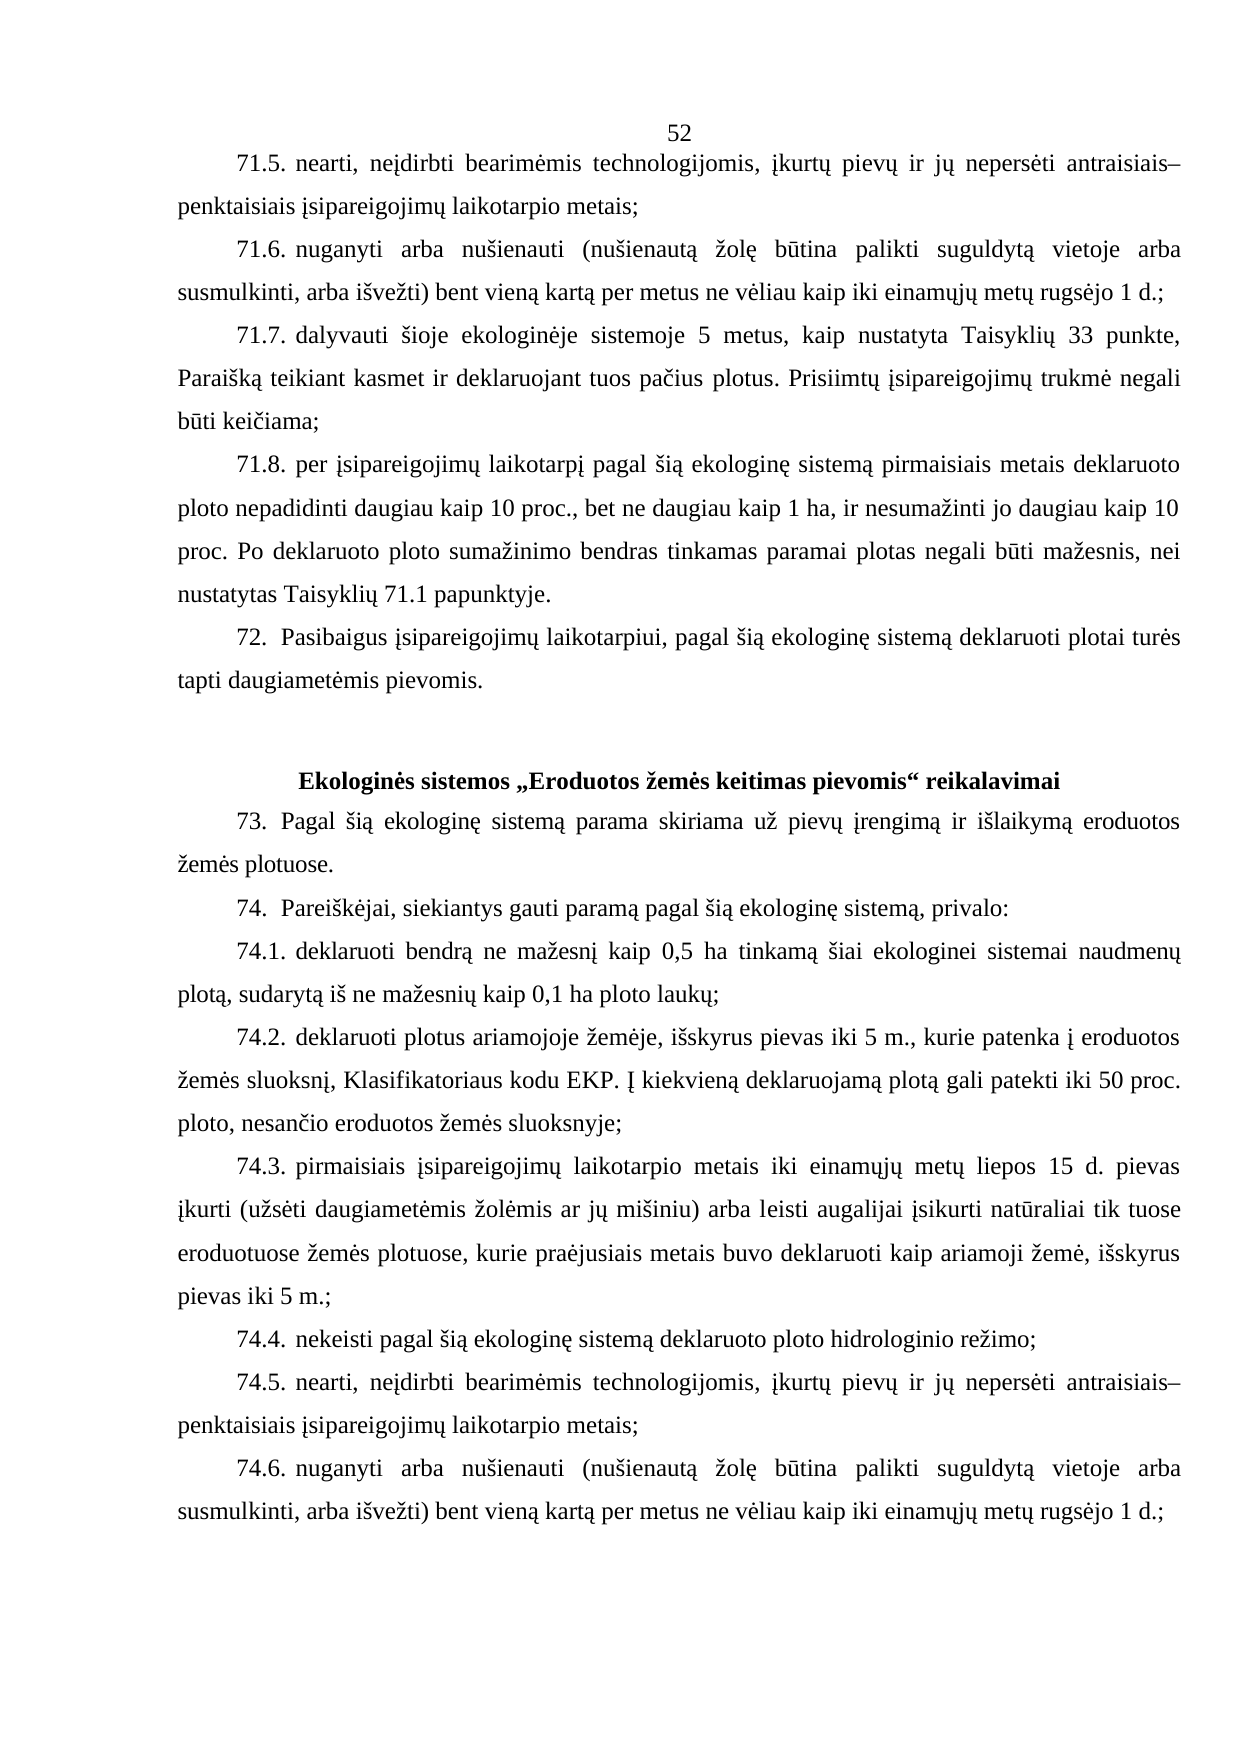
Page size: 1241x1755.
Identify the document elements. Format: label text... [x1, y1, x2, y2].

text 71.6. nuganyti arba nušienauti (nušienautą žolę būtina palikti suguldytą vietoje arba susmulkinti, arba išvežti) bent vieną kartą per metus ne vėliau kaip iki einamųjų metų rugsėjo 1 d.; [177, 234, 1181, 306]
text 74. Pareiškėjai, siekiantys gauti paramą pagal šią ekologinę sistemą, privalo: [177, 893, 1181, 921]
text 71.5. nearti, neįdirbti bearimėmis technologijomis, įkurtų pievų ir jų nepersėti antraisiais–penktaisiais įsipareigojimų laikotarpio metais; [177, 148, 1181, 219]
text 74.1. deklaruoti bendrą ne mažesnį kaip 0,5 ha tinkamą šiai ekologinei sistemai naudmenų plotą, sudarytą iš ne mažesnių kaip 0,1 ha ploto laukų; [177, 936, 1181, 1008]
text 74.6. nuganyti arba nušienauti (nušienautą žolę būtina palikti suguldytą vietoje arba susmulkinti, arba išvežti) bent vieną kartą per metus ne vėliau kaip iki einamųjų metų rugsėjo 1 d.; [177, 1453, 1181, 1525]
text 73. Pagal šią ekologinę sistemą parama skiriama už pievų įrengimą ir išlaikymą eroduotos žemės plotuose. [177, 806, 1181, 878]
text 71.8. per įsipareigojimų laikotarpį pagal šią ekologinę sistemą pirmaisiais metais deklaruoto ploto nepadidinti daugiau kaip 10 proc., bet ne daugiau kaip 1 ha, ir nesumažinti jo daugiau kaip 10 proc. Po deklaruoto ploto sumažinimo bendras tinkamas paramai plotas negali būti mažesnis, nei nustatytas Taisyklių 71.1 papunktyje. [177, 449, 1181, 608]
text 72. Pasibaigus įsipareigojimų laikotarpiui, pagal šią ekologinę sistemą deklaruoti plotai turės tapti daugiametėmis pievomis. [177, 622, 1181, 694]
text Ekologinės sistemos „Eroduotos žemės keitimas pievomis“ reikalavimai [177, 766, 1181, 794]
text 74.5. nearti, neįdirbti bearimėmis technologijomis, įkurtų pievų ir jų nepersėti antraisiais–penktaisiais įsipareigojimų laikotarpio metais; [177, 1367, 1181, 1439]
text 74.4. nekeisti pagal šią ekologinę sistemą deklaruoto ploto hidrologinio režimo; [177, 1324, 1181, 1353]
text 74.2. deklaruoti plotus ariamojoje žemėje, išskyrus pievas iki 5 m., kurie patenka į eroduotos žemės sluoksnį, Klasifikatoriaus kodu EKP. Į kiekvieną deklaruojamą plotą gali patekti iki 50 proc. ploto, nesančio eroduotos žemės sluoksnyje; [177, 1022, 1181, 1137]
text 74.3. pirmaisiais įsipareigojimų laikotarpio metais iki einamųjų metų liepos 15 d. pievas įkurti (užsėti daugiametėmis žolėmis ar jų mišiniu) arba leisti augalijai įsikurti natūraliai tik tuose eroduotuose žemės plotuose, kurie praėjusiais metais buvo deklaruoti kaip ariamoji žemė, išskyrus pievas iki 5 m.; [177, 1151, 1181, 1309]
text 71.7. dalyvauti šioje ekologinėje sistemoje 5 metus, kaip nustatyta Taisyklių 33 punkte, Paraišką teikiant kasmet ir deklaruojant tuos pačius plotus. Prisiimtų įsipareigojimų trukmė negali būti keičiama; [177, 320, 1181, 435]
